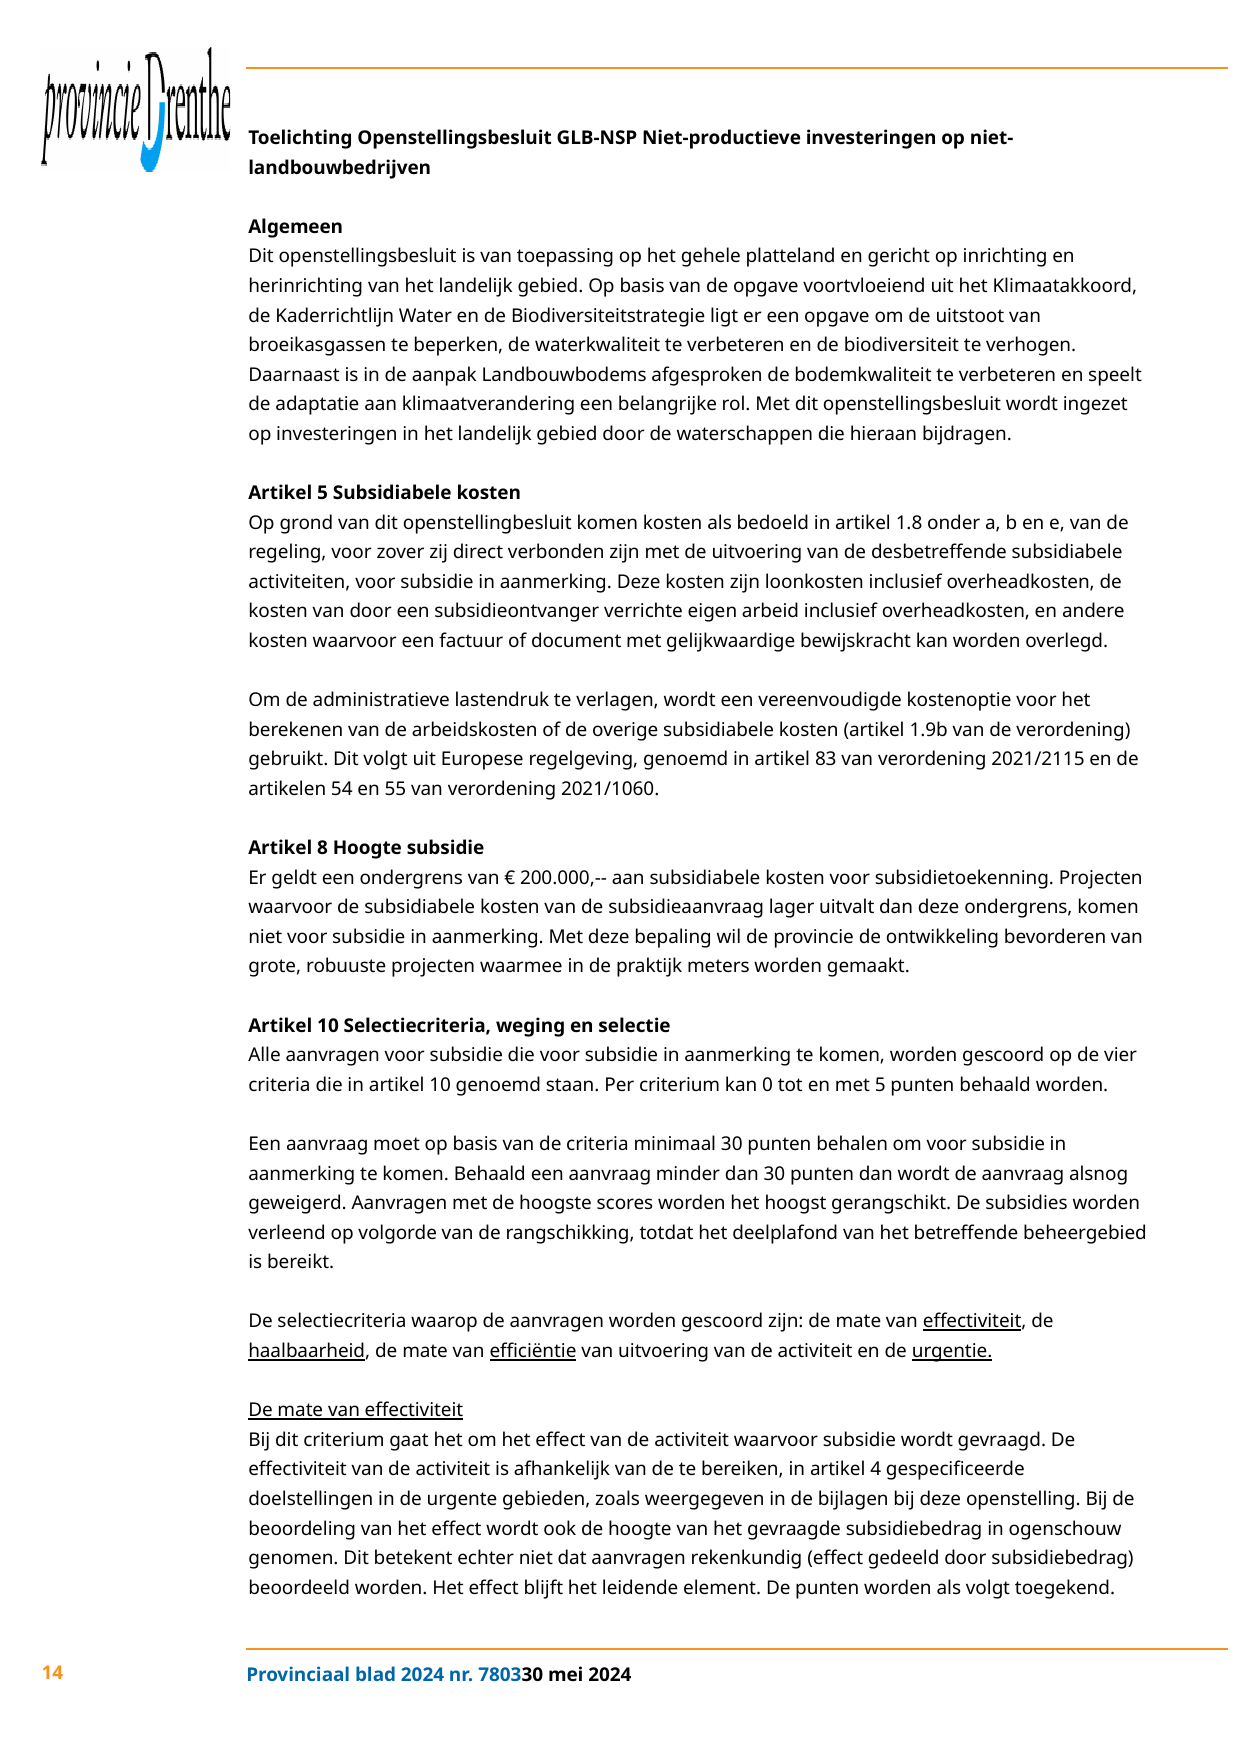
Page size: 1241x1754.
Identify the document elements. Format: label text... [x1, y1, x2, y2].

text Op grond van dit openstellingbesluit komen kosten als bedoeld in artikel 1.8 onder a, b en e, van de regeling, voor zover zij direct verbonden zijn met de uitvoering van de desbetreffende subsidiabele activiteiten, voor subsidie in aanmerking. Deze kosten zijn loonkosten inclusief overheadkosten, de kosten van door een subsidieontvanger verrichte eigen arbeid inclusief overheadkosten, en andere kosten waarvoor een factuur of document met gelijkwaardige bewijskracht kan worden overlegd. [248, 509, 1152, 653]
text Een aanvraag moet op basis van de criteria minimaal 30 punten behalen om voor subsidie in aanmerking te komen. Behaald een aanvraag minder dan 30 punten dan wordt de aanvraag alsnog geweigerd. Aanvragen met de hoogste scores worden het hoogst gerangschikt. De subsidies worden verleend op volgorde van de rangschikking, totdat het deelplafond van het betreffende beheergebied is bereikt. [248, 1130, 1152, 1274]
picture [41, 47, 231, 172]
text Om de administratieve lastendruk te verlagen, wordt een vereenvoudigde kostenoptie voor het berekenen van de arbeidskosten of de overige subsidiabele kosten (artikel 1.9b van de verordening) gebruikt. Dit volgt uit Europese regelgeving, genoemd in artikel 83 van verordening 2021/2115 en de artikelen 54 en 55 van verordening 2021/1060. [248, 686, 1152, 801]
text De selectiecriteria waarop de aanvragen worden gescoord zijn: de mate van effectiviteit, de haalbaarheid, de mate van efficiëntie van uitvoering van de activiteit en de urgentie. [248, 1308, 1152, 1363]
text Bij dit criterium gaat het om het effect van de activiteit waarvoor subsidie wordt gevraagd. De effectiviteit van de activiteit is afhankelijk van de te bereiken, in artikel 4 gespecificeerde doelstellingen in de urgente gebieden, zoals weergegeven in de bijlagen bij deze openstelling. Bij de beoordeling van het effect wordt ook de hoogte van het gevraagde subsidiebedrag in ogenschouw genomen. Dit betekent echter niet dat aanvragen rekenkundig (effect gedeeld door subsidiebedrag) beoordeeld worden. Het effect blijft het leidende element. De punten worden als volgt toegekend. [248, 1426, 1152, 1600]
text Toelichting Openstellingsbesluit GLB-NSP Niet-productieve investeringen op niet-landbouwbedrijven [248, 124, 1152, 180]
text Er geldt een ondergrens van € 200.000,-- aan subsidiabele kosten voor subsidietoekenning. Projecten waarvoor de subsidiabele kosten van de subsidieaanvraag lager uitvalt dan deze ondergrens, komen niet voor subsidie in aanmerking. Met deze bepaling wil de provincie de ontwikkeling bevorderen van grote, robuuste projecten waarmee in de praktijk meters worden gemaakt. [248, 864, 1152, 978]
text Artikel 10 Selectiecriteria, weging en selectie [248, 1012, 1152, 1038]
text Artikel 5 Subsidiabele kosten [248, 479, 1152, 505]
text De mate van effectiviteit [248, 1396, 1152, 1422]
text Dit openstellingsbesluit is van toepassing op het gehele platteland en gericht op inrichting en herinrichting van het landelijk gebied. Op basis van de opgave voortvloeiend uit het Klimaatakkoord, de Kaderrichtlijn Water en de Biodiversiteitstrategie ligt er een opgave om de uitstoot van broeikasgassen te beperken, de waterkwaliteit te verbeteren en de biodiversiteit te verhogen. Daarnaast is in de aanpak Landbouwbodems afgesproken de bodemkwaliteit te verbeteren en speelt de adaptatie aan klimaatverandering een belangrijke rol. Met dit openstellingsbesluit wordt ingezet op investeringen in het landelijk gebied door de waterschappen die hieraan bijdragen. [248, 243, 1152, 446]
text Alle aanvragen voor subsidie die voor subsidie in aanmerking te komen, worden gescoord op de vier criteria die in artikel 10 genoemd staan. Per criterium kan 0 tot en met 5 punten behaald worden. [248, 1041, 1152, 1097]
text Algemeen [248, 213, 1152, 239]
text Artikel 8 Hoogte subsidie [248, 834, 1152, 860]
